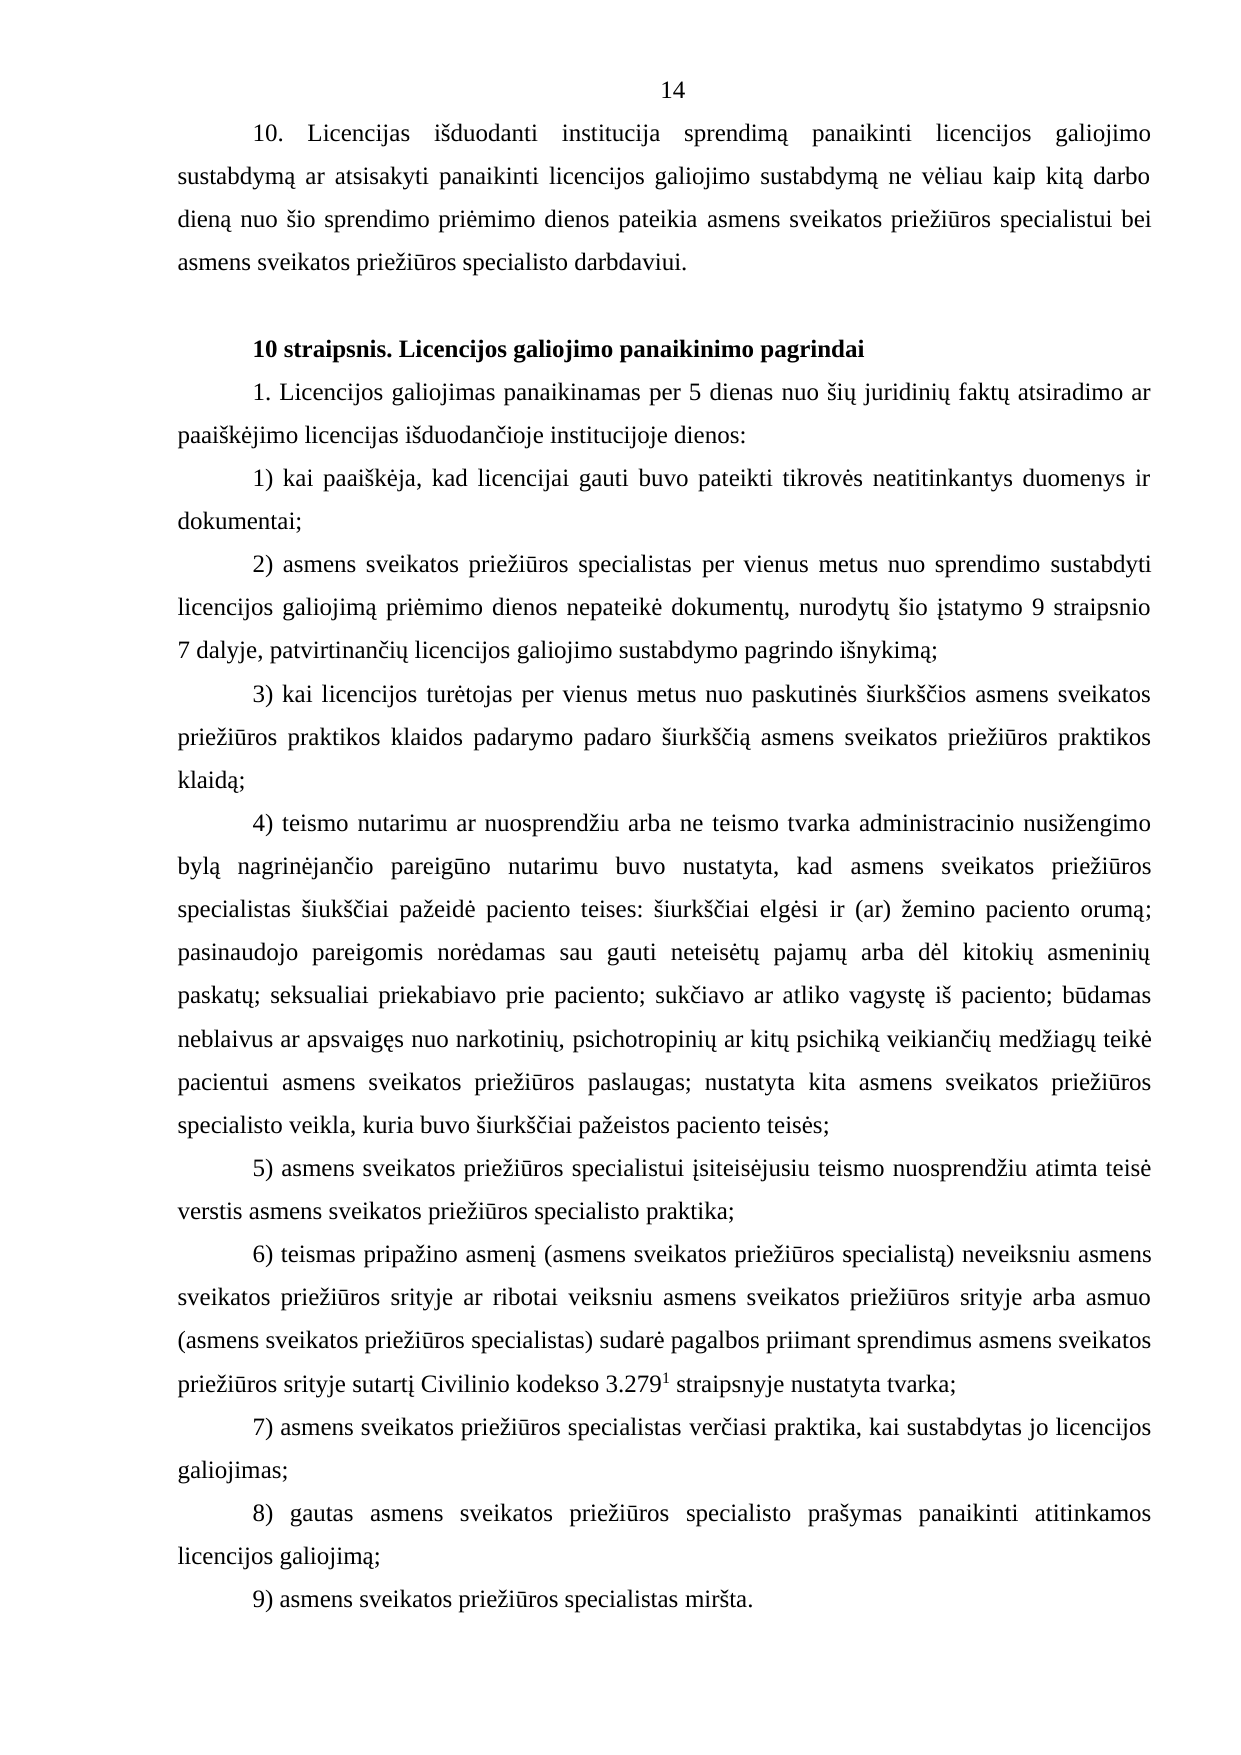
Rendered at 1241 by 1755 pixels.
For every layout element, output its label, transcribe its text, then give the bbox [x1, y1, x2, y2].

text 5) asmens sveikatos priežiūros specialistui įsiteisėjusiu teismo nuosprendžiu atimta teisė verstis asmens sveikatos priežiūros specialisto praktika; [177, 1153, 1152, 1225]
text 4) teismo nutarimu ar nuosprendžiu arba ne teismo tvarka administracinio nusižengimo bylą nagrinėjančio pareigūno nutarimu buvo nustatyta, kad asmens sveikatos priežiūros specialistas šiukščiai pažeidė paciento teises: šiurkščiai elgėsi ir (ar) žemino paciento orumą; pasinaudojo pareigomis norėdamas sau gauti neteisėtų pajamų arba dėl kitokių asmeninių paskatų; seksualiai priekabiavo prie paciento; sukčiavo ar atliko vagystę iš paciento; būdamas neblaivus ar apsvaigęs nuo narkotinių, psichotropinių ar kitų psichiką veikiančių medžiagų teikė pacientui asmens sveikatos priežiūros paslaugas; nustatyta kita asmens sveikatos priežiūros specialisto veikla, kuria buvo šiurkščiai pažeistos paciento teisės; [177, 808, 1152, 1139]
text 1) kai paaiškėja, kad licencijai gauti buvo pateikti tikrovės neatitinkantys duomenys ir dokumentai; [177, 463, 1152, 535]
text 9) asmens sveikatos priežiūros specialistas miršta. [177, 1584, 1152, 1613]
text 6) teismas pripažino asmenį (asmens sveikatos priežiūros specialistą) neveiksniu asmens sveikatos priežiūros srityje ar ribotai veiksniu asmens sveikatos priežiūros srityje arba asmuo (asmens sveikatos priežiūros specialistas) sudarė pagalbos priimant sprendimus asmens sveikatos priežiūros srityje sutartį Civilinio kodekso 3.2791 straipsnyje nustatyta tvarka; [177, 1239, 1152, 1397]
text 3) kai licencijos turėtojas per vienus metus nuo paskutinės šiurkščios asmens sveikatos priežiūros praktikos klaidos padarymo padaro šiurkščią asmens sveikatos priežiūros praktikos klaidą; [177, 679, 1152, 794]
text 7) asmens sveikatos priežiūros specialistas verčiasi praktika, kai sustabdytas jo licencijos galiojimas; [177, 1412, 1152, 1484]
text 10. Licencijas išduodanti institucija sprendimą panaikinti licencijos galiojimo sustabdymą ar atsisakyti panaikinti licencijos galiojimo sustabdymą ne vėliau kaip kitą darbo dieną nuo šio sprendimo priėmimo dienos pateikia asmens sveikatos priežiūros specialistui bei asmens sveikatos priežiūros specialisto darbdaviui. [177, 118, 1152, 276]
text 2) asmens sveikatos priežiūros specialistas per vienus metus nuo sprendimo sustabdyti licencijos galiojimą priėmimo dienos nepateikė dokumentų, nurodytų šio įstatymo 9 straipsnio 7 dalyje, patvirtinančių licencijos galiojimo sustabdymo pagrindo išnykimą; [177, 549, 1152, 664]
text 1. Licencijos galiojimas panaikinamas per 5 dienas nuo šių juridinių faktų atsiradimo ar paaiškėjimo licencijas išduodančioje institucijoje dienos: [177, 377, 1152, 449]
text 8) gautas asmens sveikatos priežiūros specialisto prašymas panaikinti atitinkamos licencijos galiojimą; [177, 1498, 1152, 1570]
text 10 straipsnis. Licencijos galiojimo panaikinimo pagrindai [177, 334, 1152, 362]
